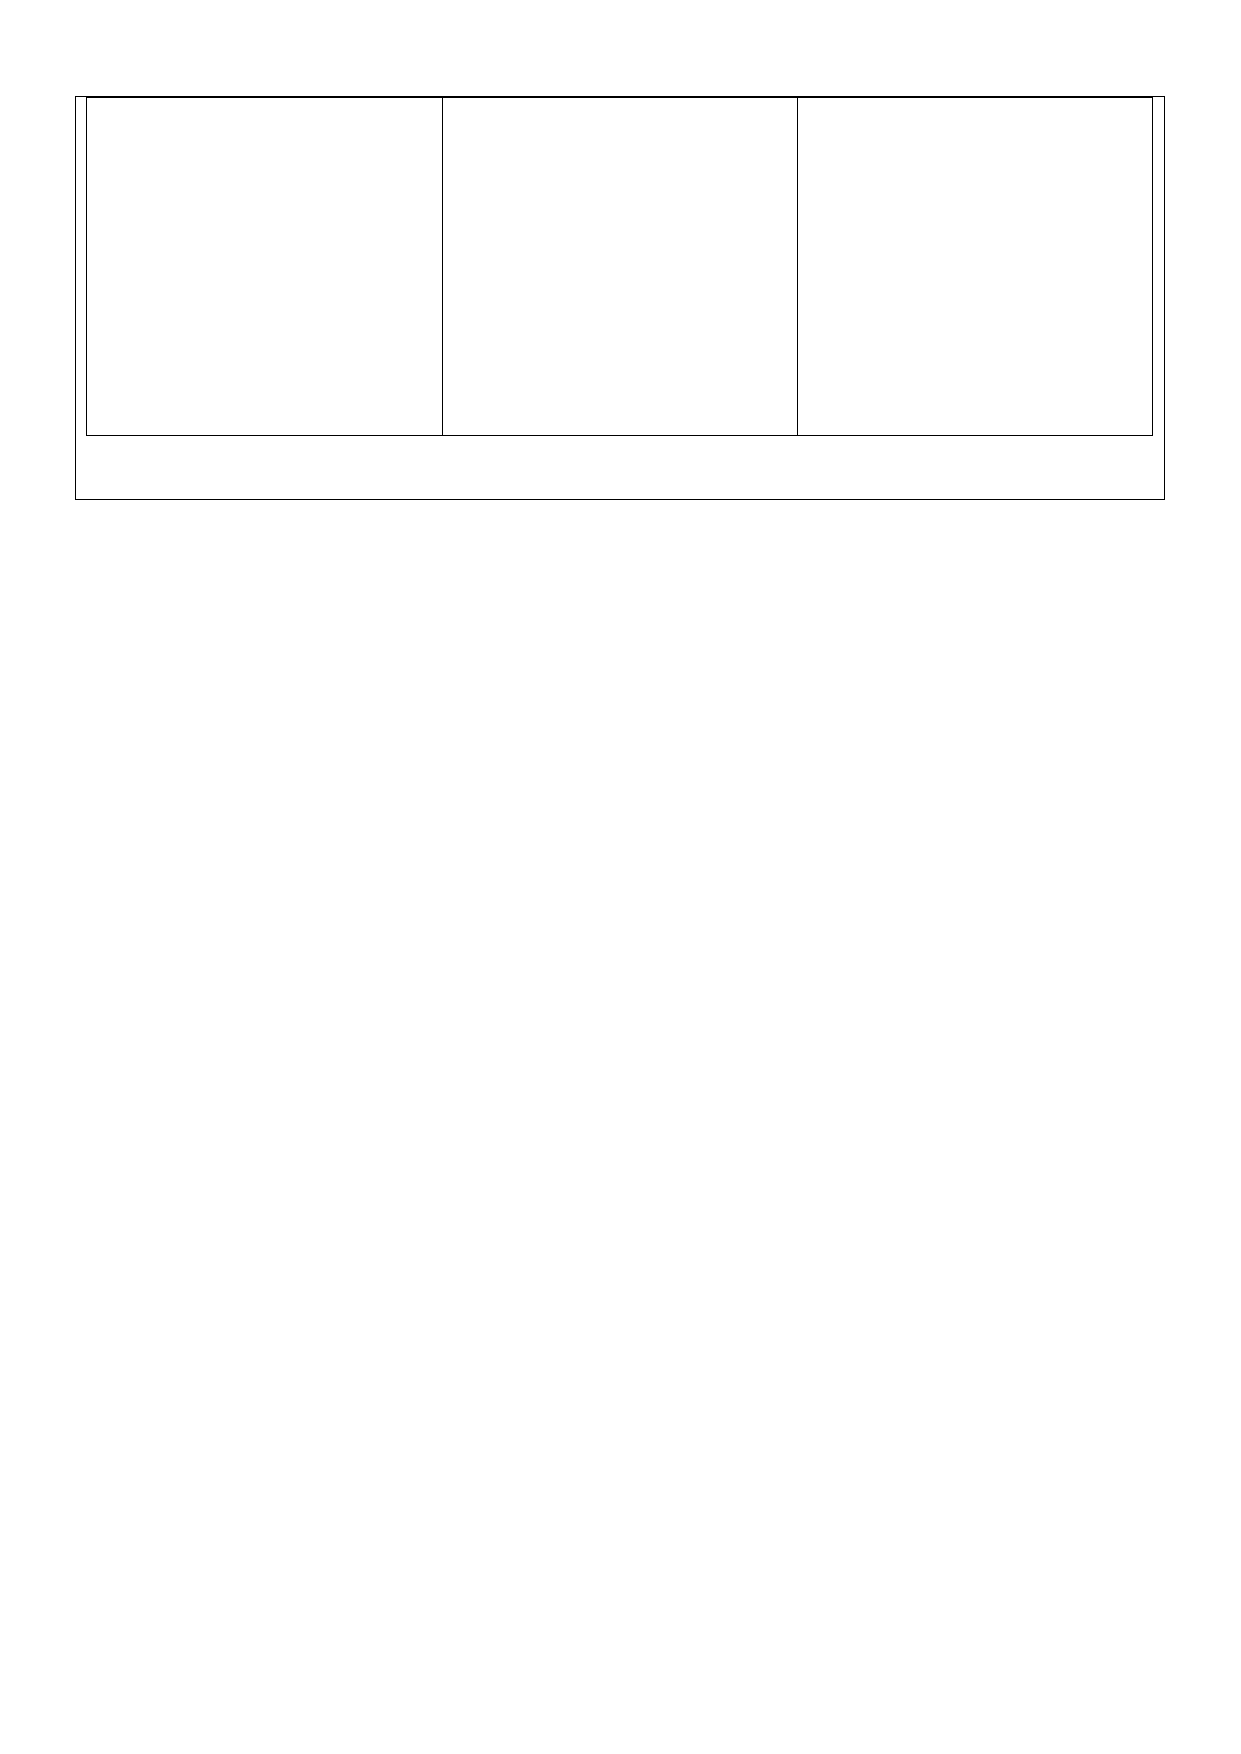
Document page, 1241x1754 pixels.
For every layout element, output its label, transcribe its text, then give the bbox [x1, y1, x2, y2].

table_cell 照片分享＞＞ 貼上學生的三餐照片，並簡要說明食物。 [76, 97, 1164, 499]
table_cell [443, 98, 797, 435]
table_cell [87, 98, 442, 435]
table_cell [798, 98, 1152, 435]
